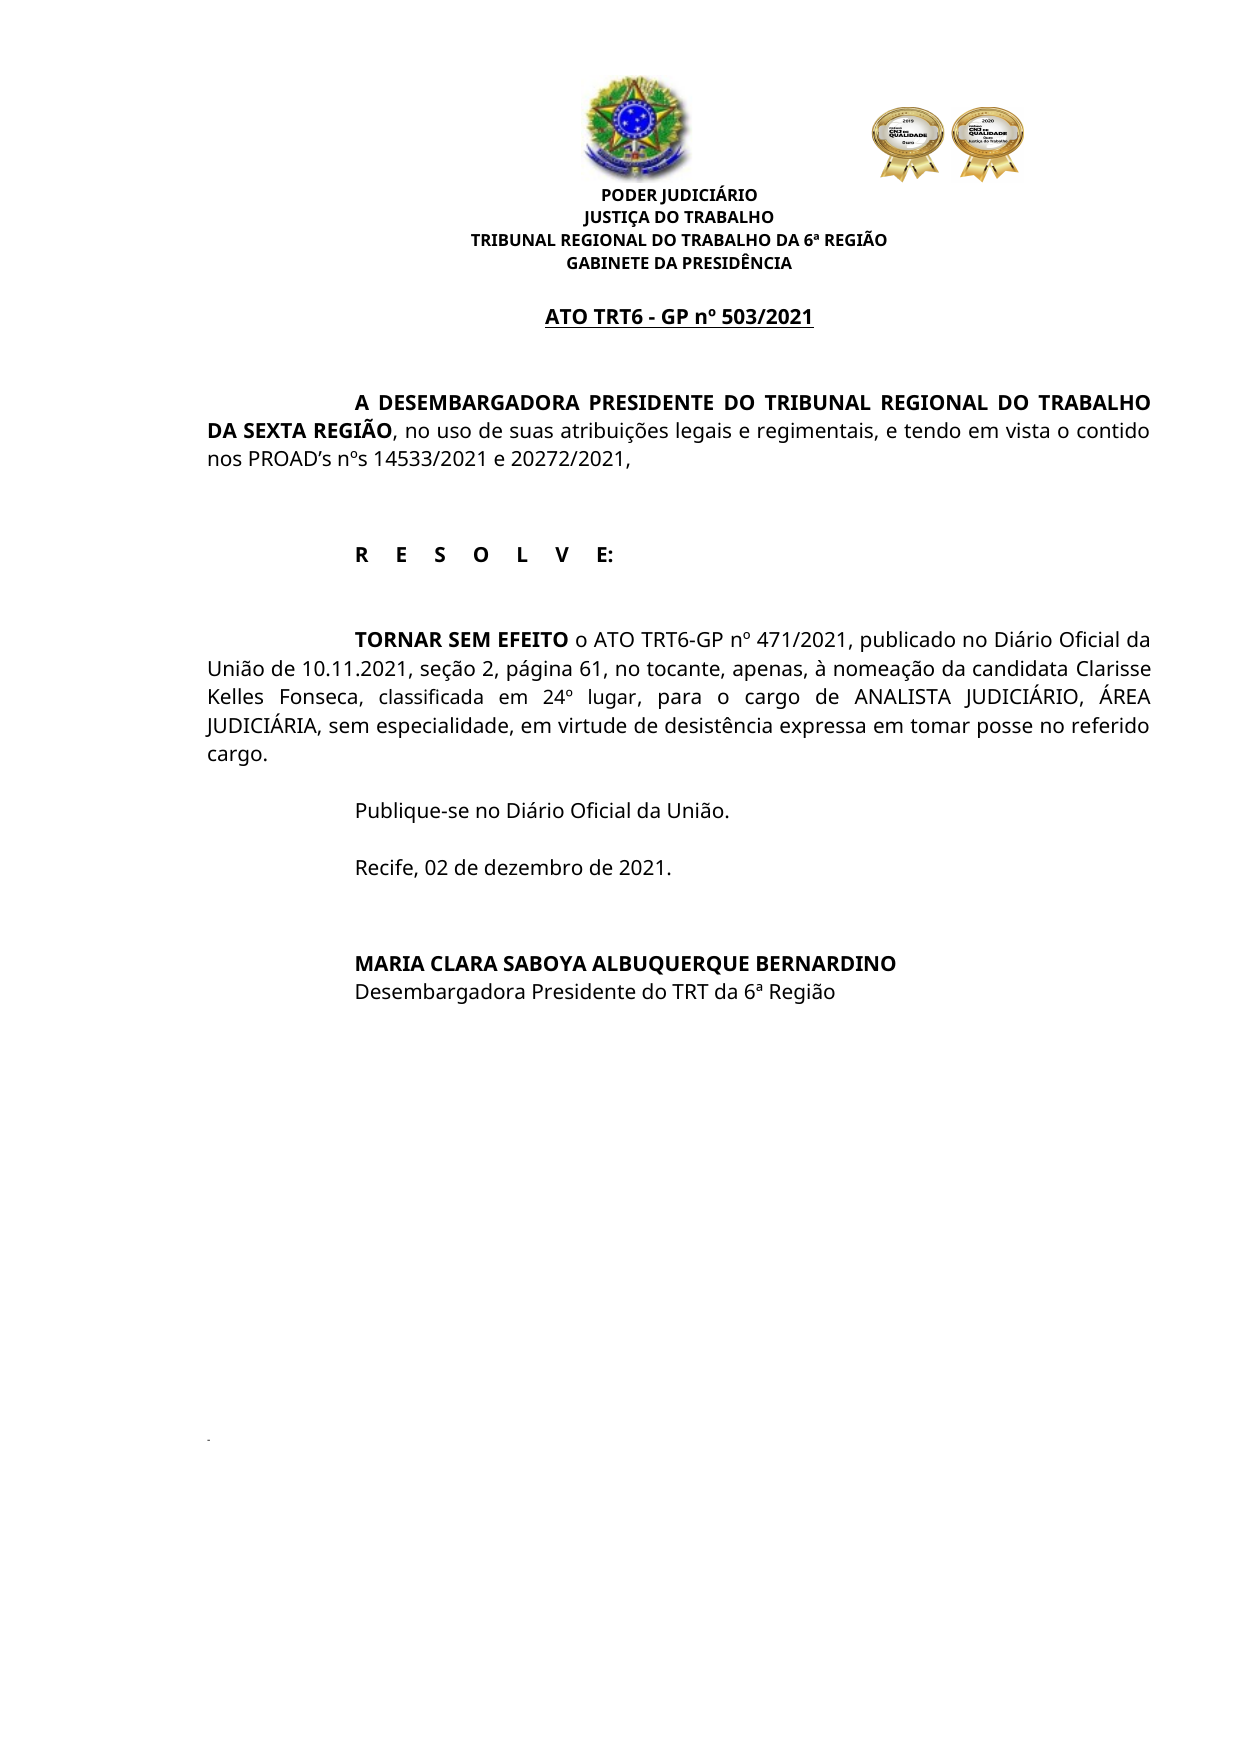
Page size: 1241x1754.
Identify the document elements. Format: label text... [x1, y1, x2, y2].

picture [871, 107, 945, 183]
text A DESEMBARGADORA PRESIDENTE DO TRIBUNAL REGIONAL DO TRABALHO DA SEXTA REGIÃO, no uso de suas atribuições legais e regimentais, e tendo em vista o contido nos PROAD’s nºs 14533/2021 e 20272/2021, [207, 388, 1152, 473]
text Recife, 02 de dezembro de 2021. [207, 853, 1152, 882]
text R E S O L V E: [207, 540, 1152, 569]
picture [951, 107, 1024, 183]
text TORNAR SEM EFEITO o ATO TRT6-GP nº 471/2021, publicado no Diário Oficial da União de 10.11.2021, seção 2, página 61, no tocante, apenas, à nomeação da candidata Clarisse Kelles Fonseca, classificada em 24º lugar, para o cargo de ANALISTA JUDICIÁRIO, ÁREA JUDICIÁRIA, sem especialidade, em virtude de desistência expressa em tomar posse no referido cargo. [207, 626, 1152, 768]
subtitle ATO TRT6 - GP nº 503/2021 [207, 302, 1152, 331]
text Desembargadora Presidente do TRT da 6ª Região [281, 977, 1152, 1006]
text Publique-se no Diário Oficial da União. [207, 796, 1152, 825]
picture [581, 75, 693, 183]
text - [207, 1432, 1152, 1446]
text MARIA CLARA SABOYA ALBUQUERQUE BERNARDINO [280, 949, 1152, 977]
